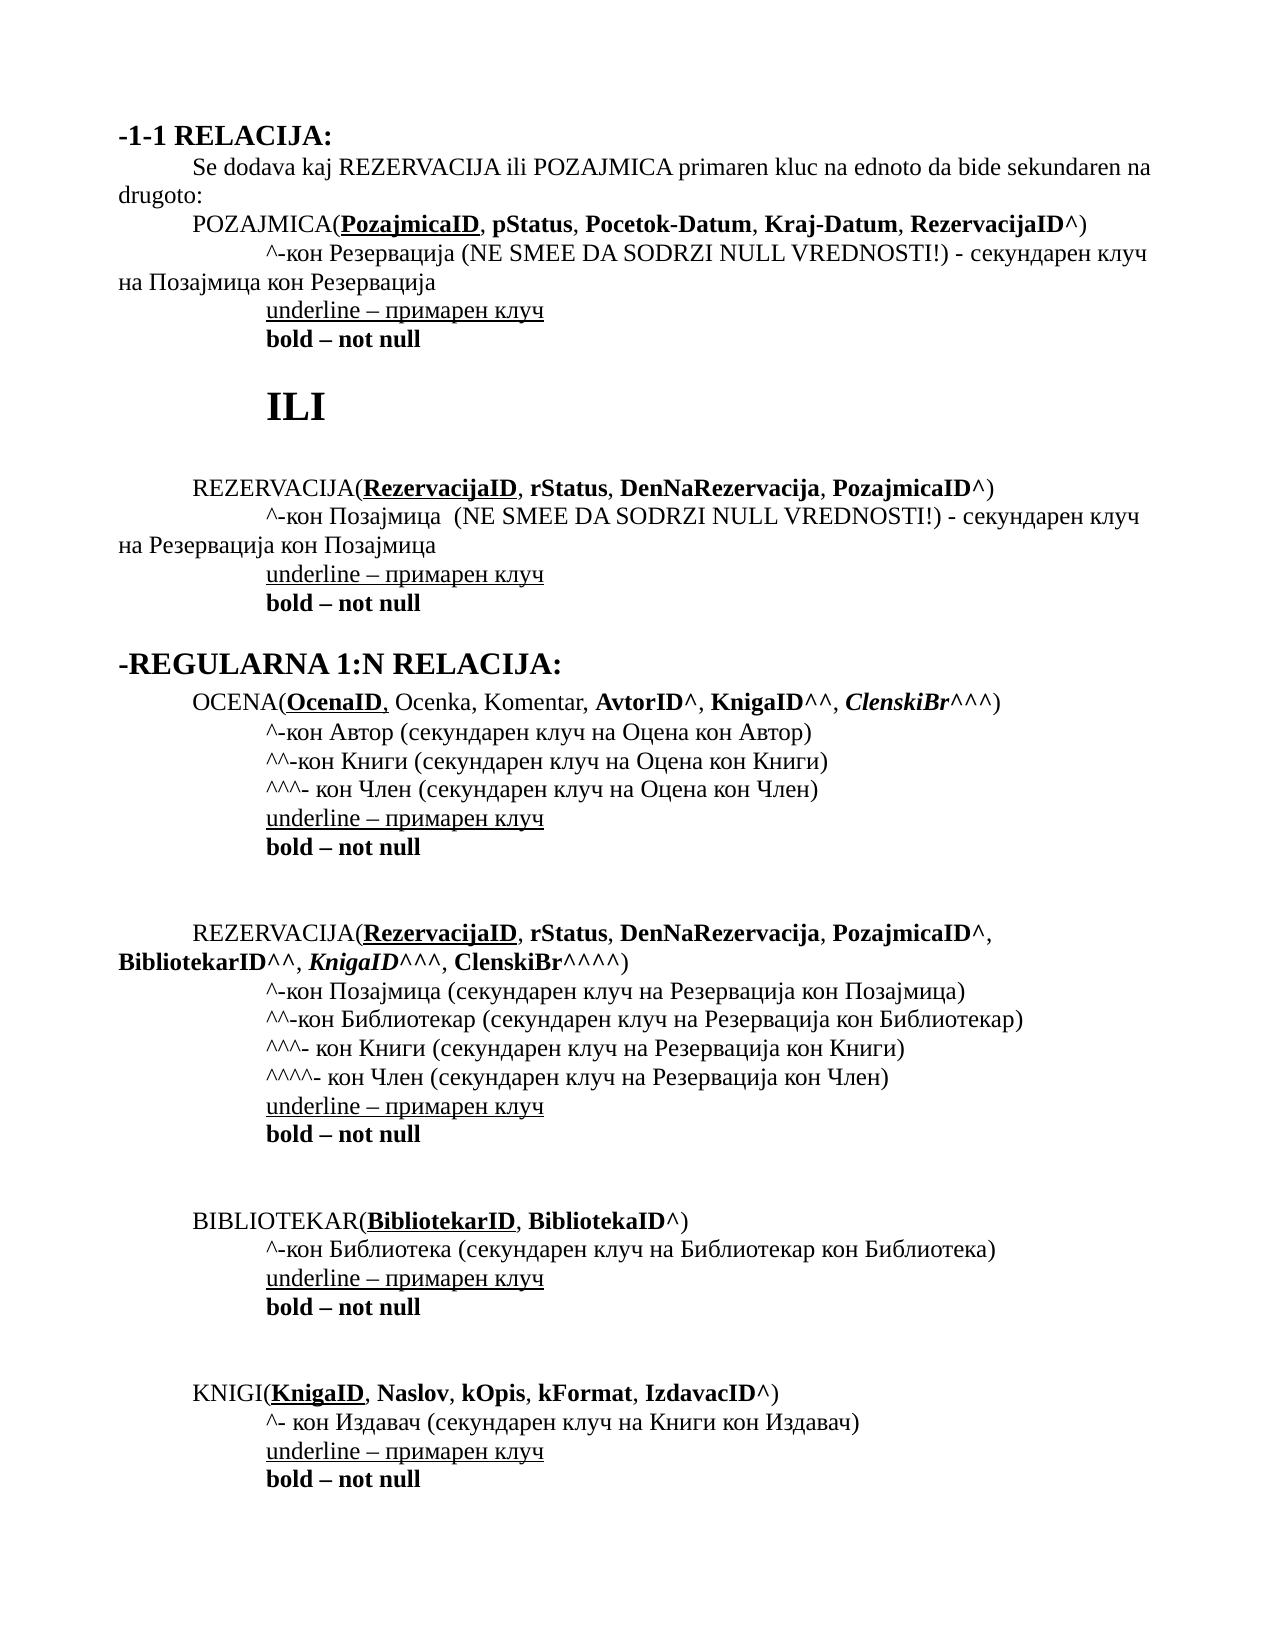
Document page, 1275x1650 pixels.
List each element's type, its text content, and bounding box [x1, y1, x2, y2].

text underline – примарен клуч [118, 1091, 1157, 1119]
text ^^^- кон Член (секундарен клуч на Оцена кон Член) [118, 774, 1157, 803]
text POZAJMICA(PozajmicaID, pStatus, Pocetok-Datum, Kraj-Datum, RezervacijaID^) [118, 209, 1157, 238]
text bold – not null [118, 588, 1157, 616]
text bold – not null [118, 832, 1157, 861]
text BIBLIOTEKAR(BibliotekarID, BibliotekaID^) [118, 1206, 1157, 1234]
text -1-1 RELACIJA: [118, 118, 1157, 152]
text REZERVACIJA(RezervacijaID, rStatus, DenNaRezervacija, PozajmicaID^, BibliotekarID^^, KnigaID^^^, ClenskiBr^^^^) [118, 918, 1157, 976]
text bold – not null [118, 1292, 1157, 1321]
text -REGULARNA 1:N RELACIJA: [118, 645, 1157, 681]
text bold – not null [118, 1464, 1157, 1493]
text ^-кон Библиотека (секундарен клуч на Библиотекар кон Библиотека) [118, 1234, 1157, 1263]
text ^^-кон Библиотекар (секундарен клуч на Резервација кон Библиотекар) [118, 1004, 1157, 1033]
text ^-кон Позајмица (NE SMEE DA SODRZI NULL VREDNOSTI!) - секундарен клуч на Резервација кон Позајмица [118, 501, 1157, 559]
text KNIGI(KnigaID, Naslov, kOpis, kFormat, IzdavacID^) [118, 1378, 1157, 1407]
text ^- кон Издавач (секундарен клуч на Книги кон Издавач) [118, 1407, 1157, 1436]
text underline – примарен клуч [118, 295, 1157, 324]
text bold – not null [118, 324, 1157, 353]
text OCENA(OcenaID, Ocenka, Komentar, AvtorID^, KnigaID^^, ClenskiBr^^^) [118, 681, 1157, 717]
text ^-кон Позајмица (секундарен клуч на Резервација кон Позајмица) [118, 976, 1157, 1004]
text underline – примарен клуч [118, 1436, 1157, 1464]
text bold – not null [118, 1119, 1157, 1148]
text Se dodava kaj REZERVACIJA ili POZAJMICA primaren kluc na ednoto da bide sekundaren na drugoto: [118, 152, 1157, 209]
text ^^-кон Книги (секундарен клуч на Оцена кон Книги) [118, 746, 1157, 774]
text ^^^- кон Книги (секундарен клуч на Резервација кон Книги) [118, 1033, 1157, 1062]
text ^-кон Резервација (NE SMEE DA SODRZI NULL VREDNOSTI!) - секундарен клуч на Позајмица кон Резервација [118, 238, 1157, 295]
text ILI [118, 382, 1157, 429]
text ^-кон Автор (секундарен клуч на Оцена кон Автор) [118, 717, 1157, 746]
text underline – примарен клуч [118, 1263, 1157, 1292]
text underline – примарен клуч [118, 803, 1157, 832]
text REZERVACIJA(RezervacijaID, rStatus, DenNaRezervacija, PozajmicaID^) [118, 473, 1157, 501]
text ^^^^- кон Член (секундарен клуч на Резервација кон Член) [118, 1062, 1157, 1091]
text underline – примарен клуч [118, 559, 1157, 588]
